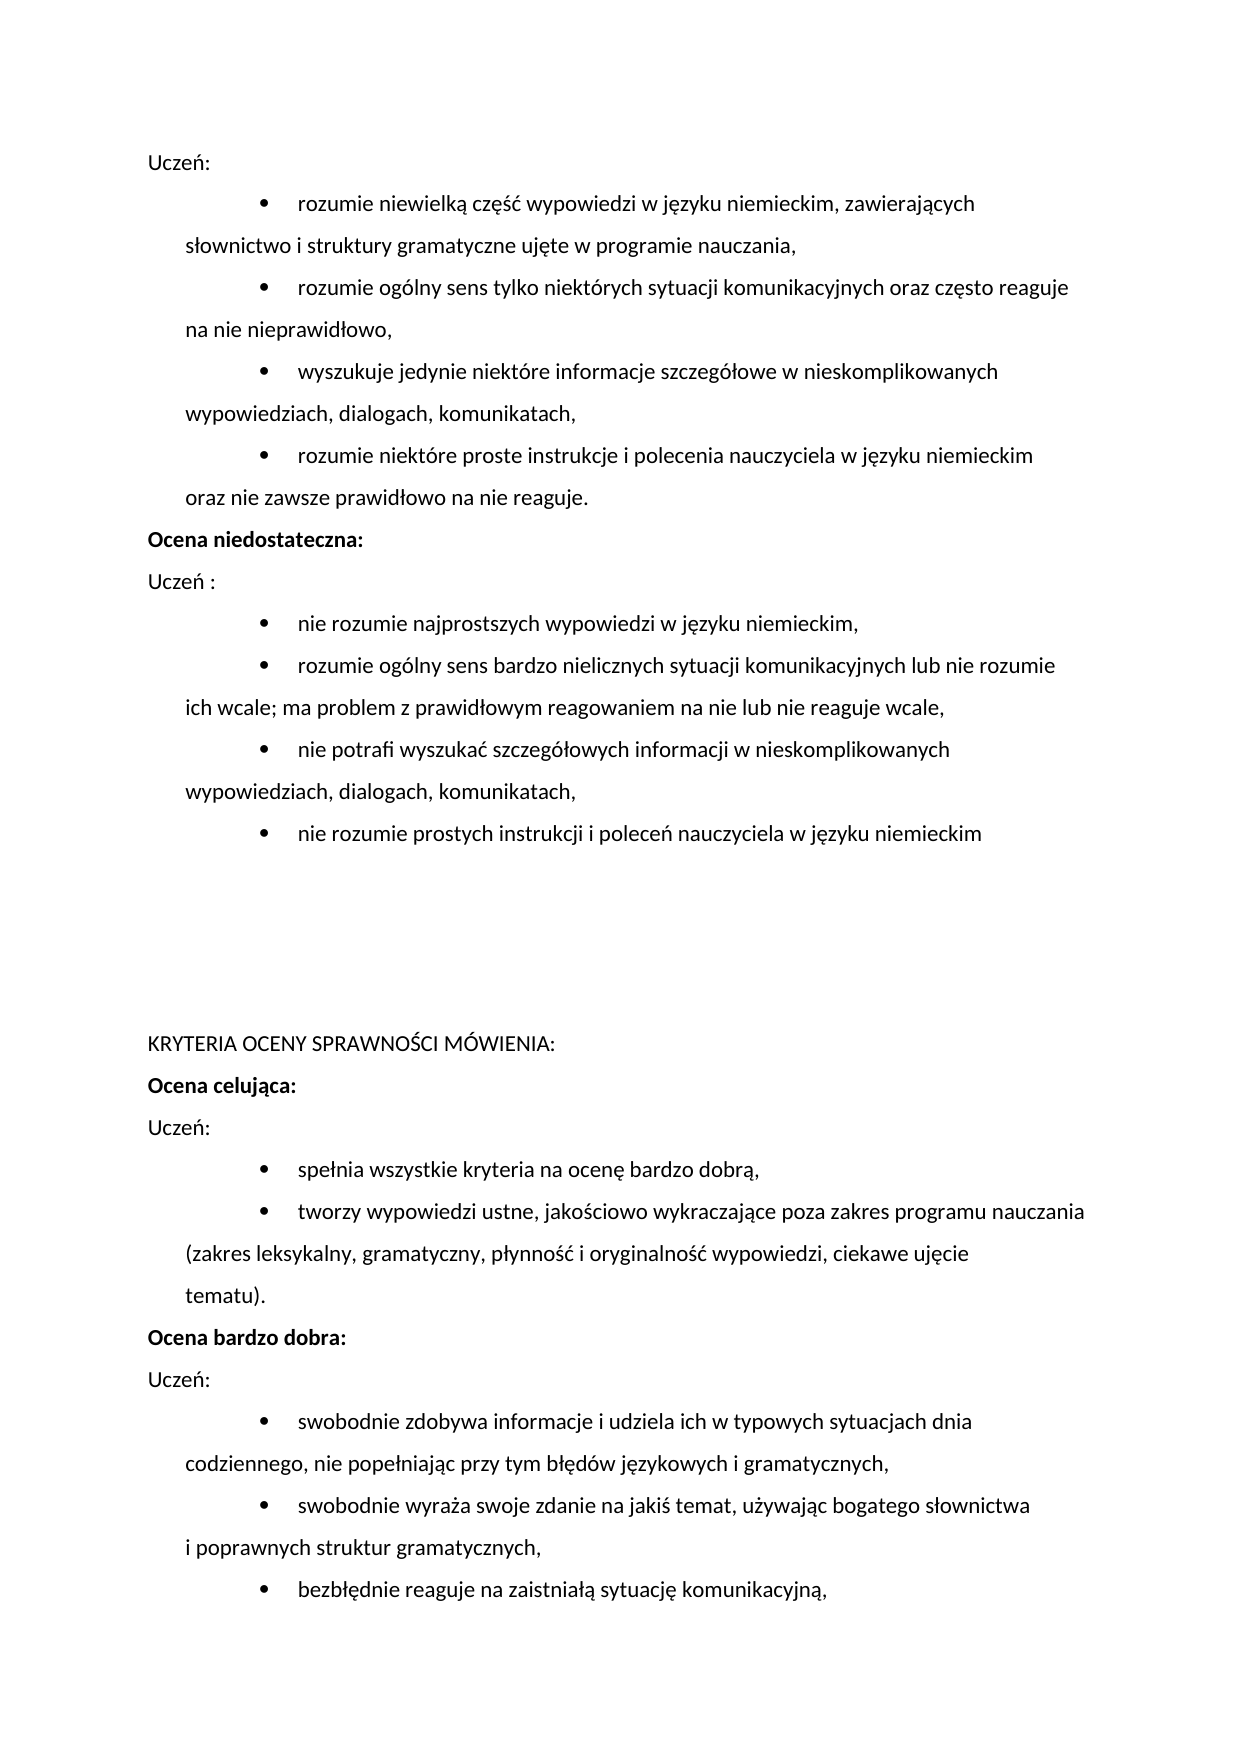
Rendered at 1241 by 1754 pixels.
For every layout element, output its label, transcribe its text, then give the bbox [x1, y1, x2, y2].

text KRYTERIA OCENY SPRAWNOŚCI MÓWIENIA: [148, 1029, 1093, 1057]
list spełnia wszystkie kryteria na ocenę bardzo dobrą, [260, 1155, 1093, 1183]
list swobodnie zdobywa informacje i udziela ich w typowych sytuacjach dnia [260, 1407, 1093, 1435]
text i poprawnych struktur gramatycznych, [148, 1533, 1093, 1561]
list bezbłędnie reaguje na zaistniałą sytuację komunikacyjną, [260, 1575, 1093, 1603]
text wypowiedziach, dialogach, komunikatach, [148, 777, 1093, 805]
list rozumie niewielką część wypowiedzi w języku niemieckim, zawierających [260, 189, 1093, 218]
text Uczeń: [148, 1113, 1093, 1141]
list wyszukuje jedynie niektóre informacje szczegółowe w nieskomplikowanych [260, 357, 1093, 386]
text Ocena celująca: [148, 1071, 1093, 1099]
list nie rozumie prostych instrukcji i poleceń nauczyciela w języku niemieckim [260, 819, 1093, 847]
text wypowiedziach, dialogach, komunikatach, [148, 399, 1093, 427]
text tematu). [148, 1281, 1093, 1309]
text ich wcale; ma problem z prawidłowym reagowaniem na nie lub nie reaguje wcale, [148, 693, 1093, 721]
list nie rozumie najprostszych wypowiedzi w języku niemieckim, [260, 609, 1093, 637]
text Ocena niedostateczna: [148, 525, 1093, 553]
list swobodnie wyraża swoje zdanie na jakiś temat, używając bogatego słownictwa [260, 1491, 1093, 1519]
list rozumie niektóre proste instrukcje i polecenia nauczyciela w języku niemieckim [260, 441, 1093, 469]
text na nie nieprawidłowo, [148, 316, 1093, 343]
text Uczeń : [148, 567, 1093, 595]
list nie potrafi wyszukać szczegółowych informacji w nieskomplikowanych [260, 735, 1093, 763]
list tworzy wypowiedzi ustne, jakościowo wykraczające poza zakres programu nauczania [260, 1197, 1093, 1225]
list rozumie ogólny sens bardzo nielicznych sytuacji komunikacyjnych lub nie rozumie [260, 651, 1093, 679]
list rozumie ogólny sens tylko niektórych sytuacji komunikacyjnych oraz często reaguje [260, 273, 1093, 302]
text oraz nie zawsze prawidłowo na nie reaguje. [148, 483, 1093, 511]
text (zakres leksykalny, gramatyczny, płynność i oryginalność wypowiedzi, ciekawe ujęcie [148, 1239, 1093, 1267]
text codziennego, nie popełniając przy tym błędów językowych i gramatycznych, [148, 1449, 1093, 1477]
text Uczeń: [148, 1365, 1093, 1393]
text Ocena bardzo dobra: [148, 1323, 1093, 1351]
text słownictwo i struktury gramatyczne ujęte w programie nauczania, [148, 232, 1093, 259]
text Uczeń: [148, 148, 1093, 176]
